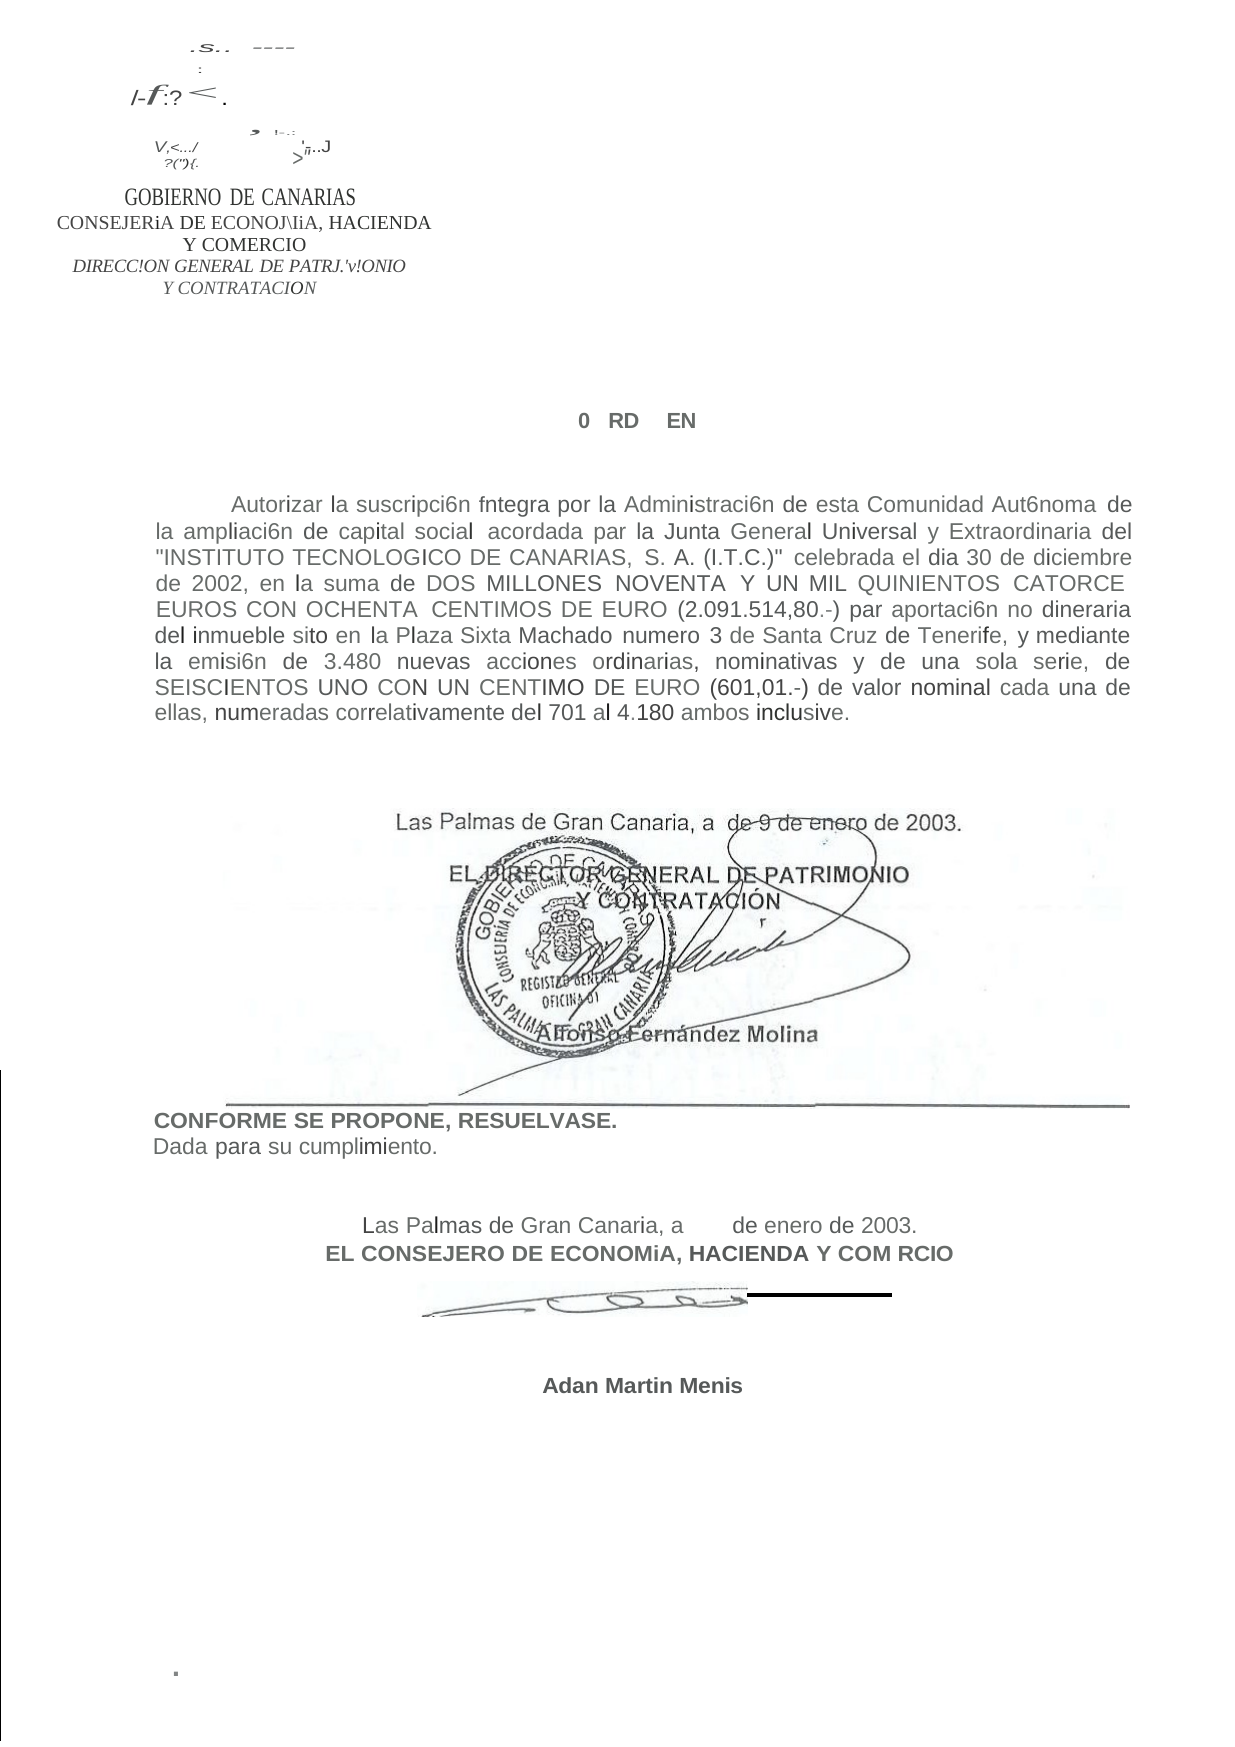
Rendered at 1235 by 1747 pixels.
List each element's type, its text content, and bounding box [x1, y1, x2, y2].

text Autorizar la suscripci6n fntegra por la Administraci6n de esta Comunidad Aut6noma de la ampliaci6n de capital social acordada par la Junta General Universal y Extraordinaria del "INSTITUTO TECNOLOGICO DE CANARIAS, S. A. (I.T.C.)" celebrada el dia 30 de diciembre de 2002, en la suma de DOS MILLONES NOVENTA Y UN MIL QUINIENTOS CATORCE [155, 491, 1132, 597]
text Dada para su cumplimiento. [153, 1133, 1193, 1159]
text . [170, 1639, 1193, 1686]
text .s.. ---- [189, 38, 1193, 55]
text EUROS CON OCHENTA CENTIMOS DE EURO (2.091.514,80.-) par aportaci6n no dineraria del inmueble sito en la Plaza Sixta Machado numero 3 de Santa Cruz de Tenerife, y mediante la emisi6n de 3.480 nuevas acciones ordinarias, nominativas y de una sola serie, de SEISCIENTOS UNO CON UN CENTIMO DE EURO (601,01.-) de valor nominal cada una de ellas, numeradas correlativamente del 701 al 4.180 ambos inclusive. [154, 597, 1131, 726]
text EL CONSEJERO DE ECONOMiA, HACIENDA Y COM RCIO [86, 1240, 1193, 1266]
text ?("){. [163, 156, 292, 170]
text >''] [292, 146, 316, 172]
text CONSEJERiA DE ECONOJ\IiA, HACIENDA Y COMERCIO [54, 212, 434, 255]
text !-.: [286, 129, 1193, 137]
text CONFORME SE PROPONE, RESUELVASE. [153, 829, 1193, 1133]
text /-f:?<. [46, 84, 228, 110]
text DIRECC!ON GENERAL DE PATRJ.'v!ONIO Y CONTRATACION [72, 255, 408, 299]
text Las Palmas de Gran Canaria, a de enero de 2003. [87, 1212, 1193, 1239]
text 0 RD EN [578, 408, 1193, 433]
text : [197, 63, 1193, 75]
text , • [248, 113, 286, 137]
text V,<.../ '-..J [153, 137, 1193, 156]
text GOBIERNO DE CANARIAS [46, 183, 434, 211]
text [316, 156, 1193, 170]
text Adan Martin Menis [93, 1373, 1193, 1398]
